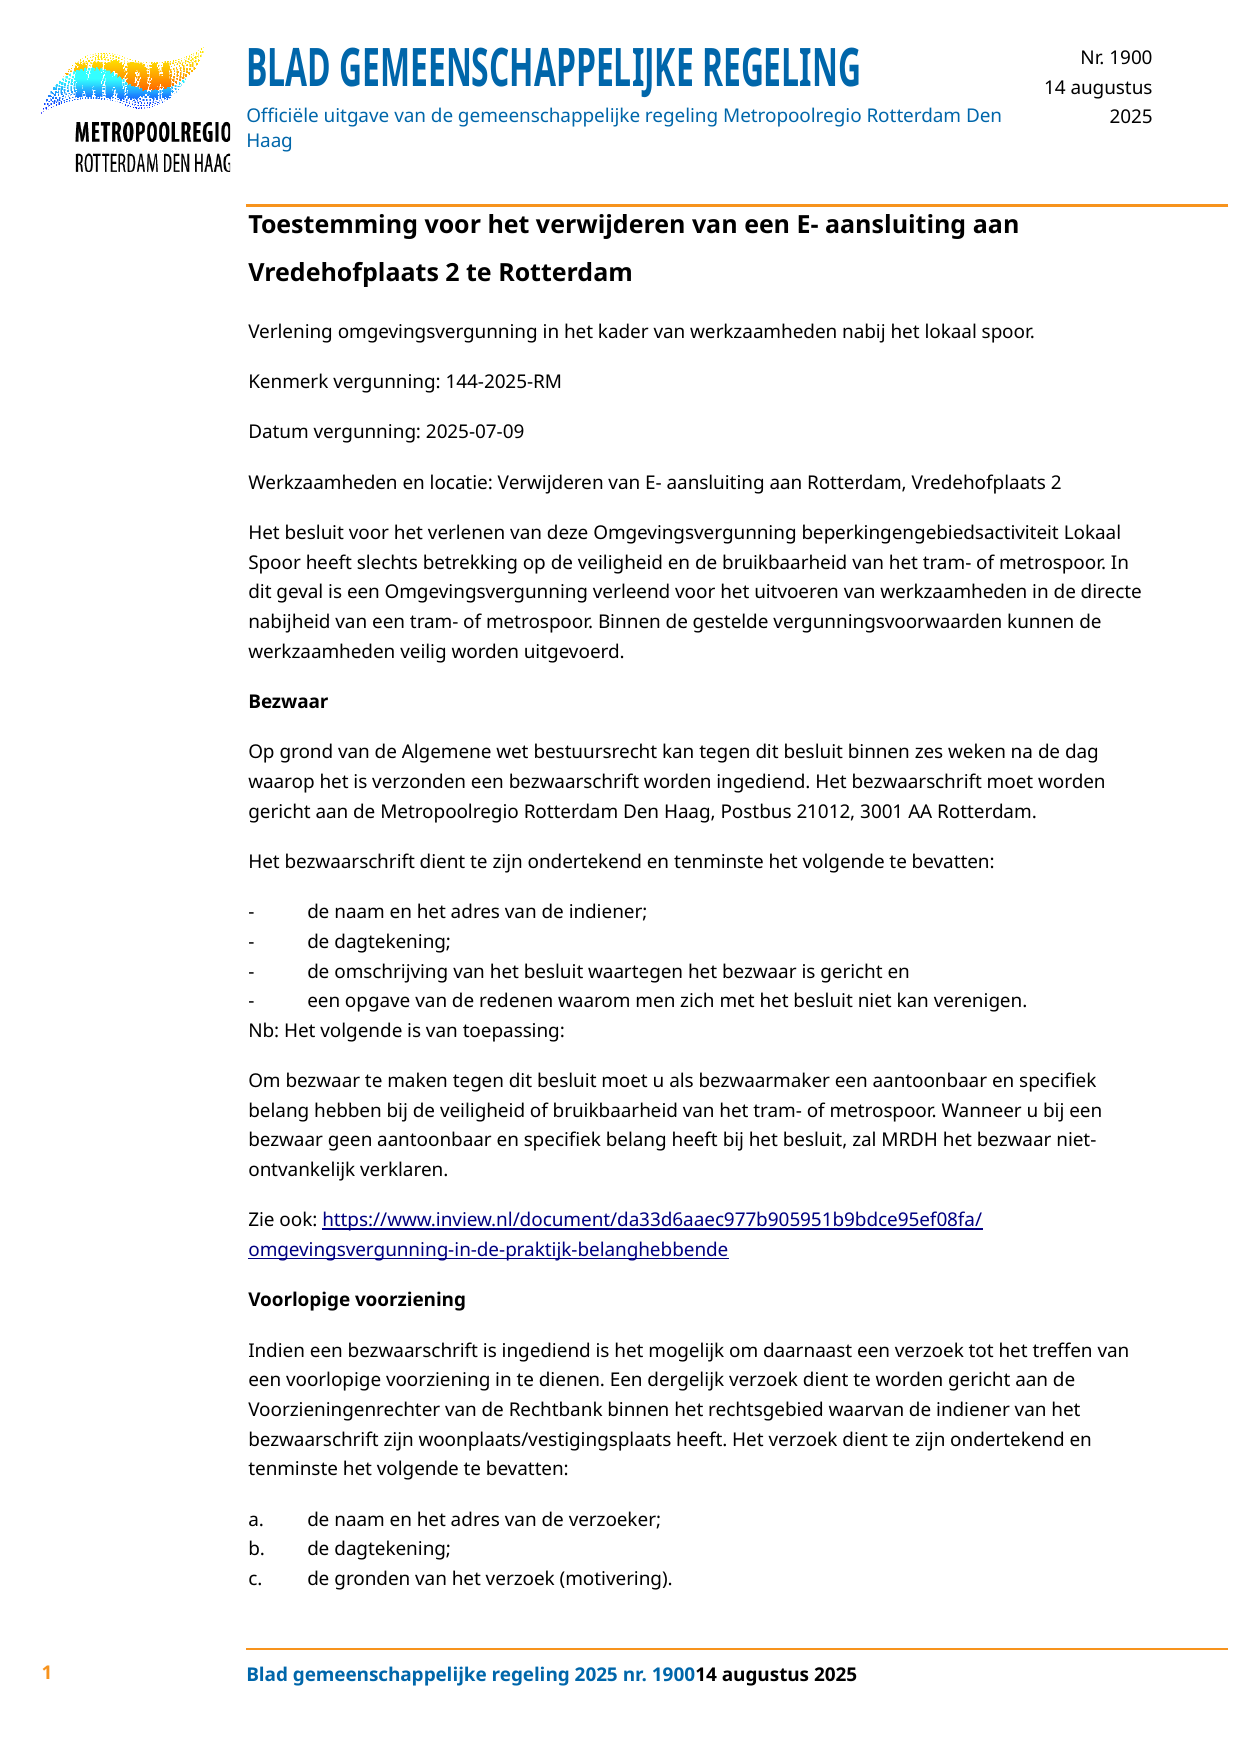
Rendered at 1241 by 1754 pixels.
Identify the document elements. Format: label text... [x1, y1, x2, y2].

text Om bezwaar te maken tegen dit besluit moet u als bezwaarmaker een aantoonbaar en specifiek belang hebben bij de veiligheid of bruikbaarheid van het tram- of metrospoor. Wanneer u bij een bezwaar geen aantoonbaar en specifiek belang heeft bij het besluit, zal MRDH het bezwaar niet-ontvankelijk verklaren. [248, 1067, 1152, 1182]
picture [41, 47, 231, 172]
text Datum vergunning: 2025-07-09 [248, 419, 1152, 444]
list de omschrijving van het besluit waartegen het bezwaar is gericht en [248, 958, 1152, 984]
text Zie ook: https://www.inview.nl/document/da33d6aaec977b905951b9bdce95ef08fa/omgevingsvergunning-in-de-praktijk-belanghebbende [248, 1207, 1152, 1262]
text Het besluit voor het verlenen van deze Omgevingsvergunning beperkingengebiedsactiviteit Lokaal Spoor heeft slechts betrekking op de veiligheid en de bruikbaarheid van het tram- of metrospoor. In dit geval is een Omgevingsvergunning verleend voor het uitvoeren van werkzaamheden in de directe nabijheid van een tram- of metrospoor. Binnen de gestelde vergunningsvoorwaarden kunnen de werkzaamheden veilig worden uitgevoerd. [248, 519, 1152, 664]
text Bezwaar [248, 688, 1152, 714]
text Indien een bezwaarschrift is ingediend is het mogelijk om daarnaast een verzoek tot het treffen van een voorlopige voorziening in te dienen. Een dergelijk verzoek dient te worden gericht aan de Voorzieningenrechter van de Rechtbank binnen het rechtsgebied waarvan de indiener van het bezwaarschrift zijn woonplaats/vestigingsplaats heeft. Het verzoek dient te zijn ondertekend en tenminste het volgende te bevatten: [248, 1337, 1152, 1481]
text Voorlopige voorziening [248, 1287, 1152, 1312]
text Werkzaamheden en locatie: Verwijderen van E- aansluiting aan Rotterdam, Vredehofplaats 2 [248, 469, 1152, 495]
list de dagtekening; [248, 1535, 1152, 1561]
text Nb: Het volgende is van toepassing: [248, 1017, 1152, 1043]
list de naam en het adres van de verzoeker; [248, 1506, 1152, 1532]
text Verlening omgevingsvergunning in het kader van werkzaamheden nabij het lokaal spoor. [248, 318, 1152, 344]
text Op grond van de Algemene wet bestuursrecht kan tegen dit besluit binnen zes weken na de dag waarop het is verzonden een bezwaarschrift worden ingediend. Het bezwaarschrift moet worden gericht aan de Metropoolregio Rotterdam Den Haag, Postbus 21012, 3001 AA Rotterdam. [248, 739, 1152, 824]
list een opgave van de redenen waarom men zich met het besluit niet kan verenigen. [248, 987, 1152, 1013]
list de dagtekening; [248, 928, 1152, 954]
list de gronden van het verzoek (motivering). [248, 1565, 1152, 1591]
list de naam en het adres van de indiener; [248, 899, 1152, 924]
text Het bezwaarschrift dient te zijn ondertekend en tenminste het volgende te bevatten: [248, 848, 1152, 874]
text Toestemming voor het verwijderen van een E- aansluiting aan Vredehofplaats 2 te Rotterdam [248, 207, 1152, 288]
text Kenmerk vergunning: 144-2025-RM [248, 368, 1152, 394]
